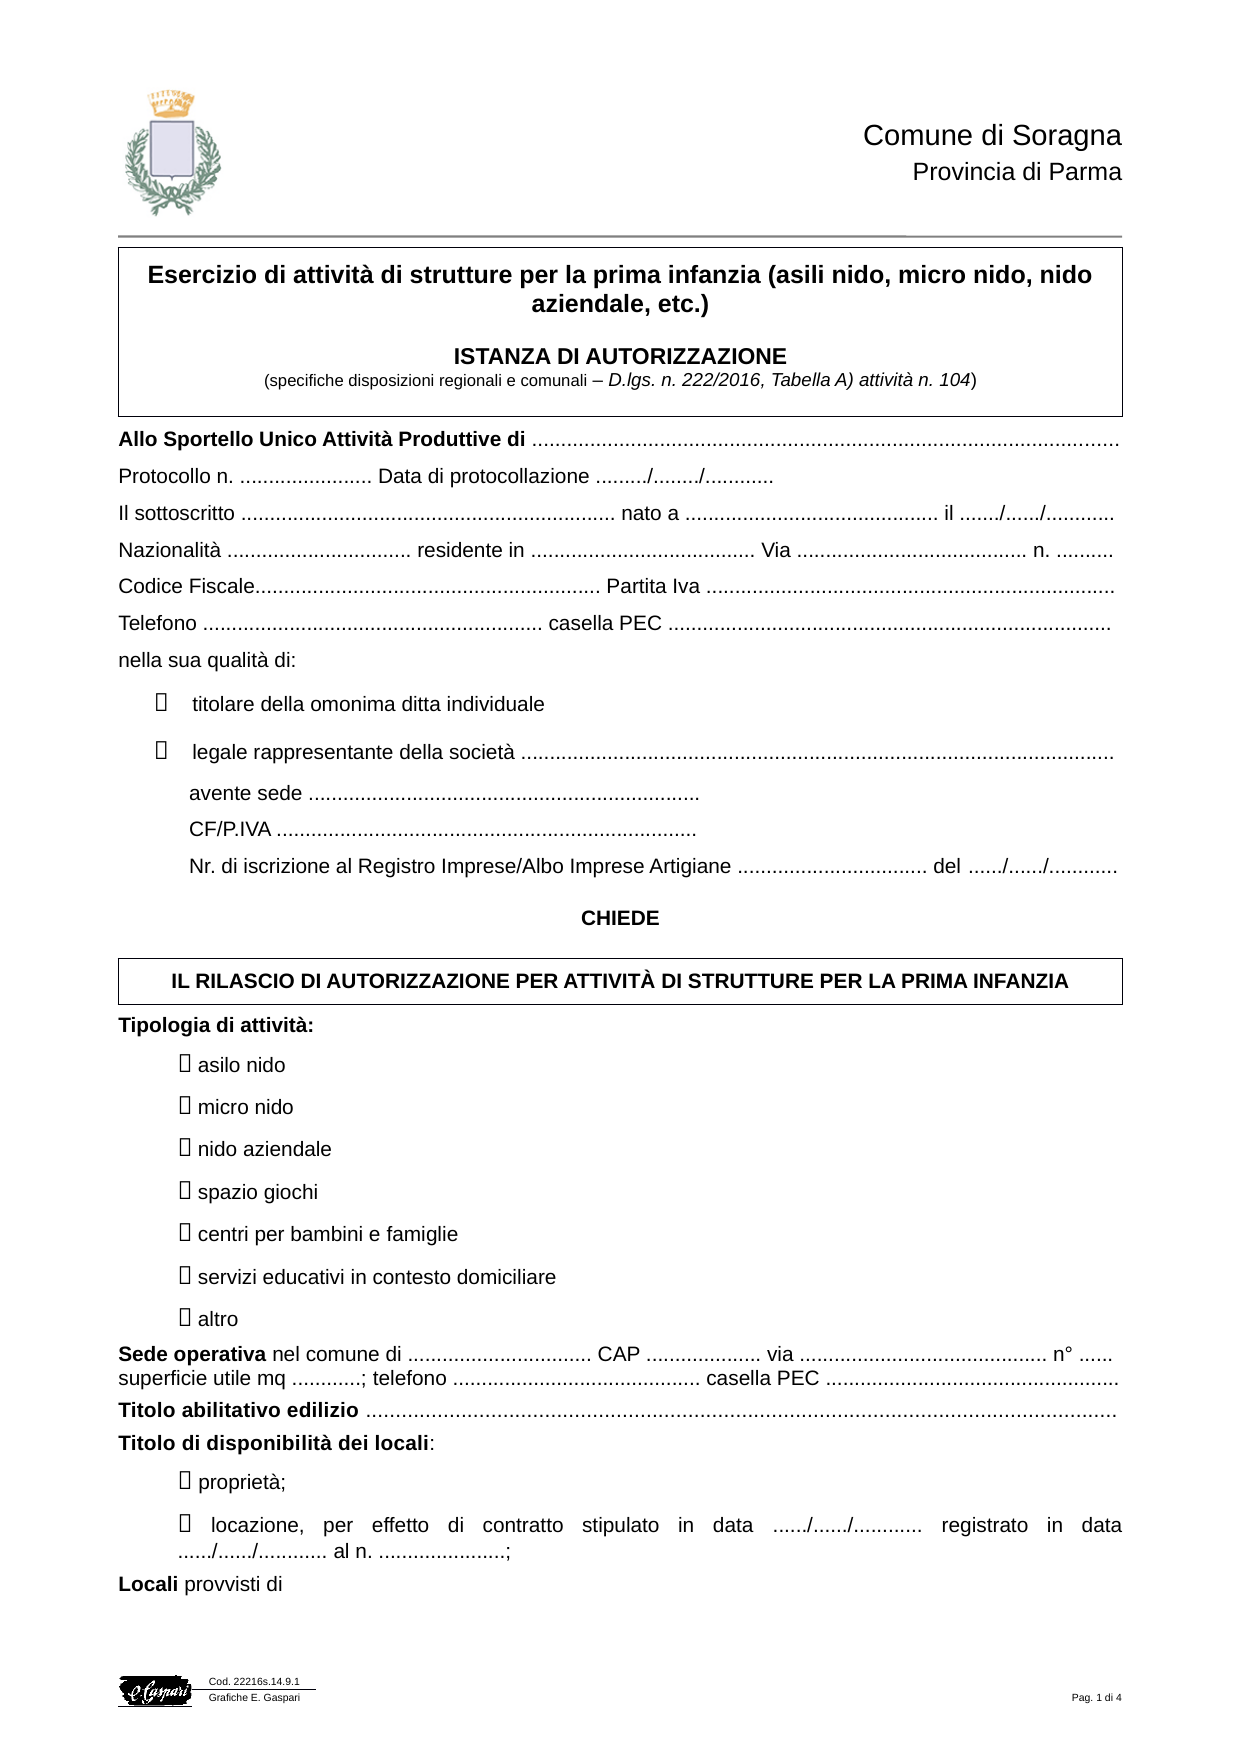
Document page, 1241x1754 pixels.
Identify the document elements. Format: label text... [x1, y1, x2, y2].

text Allo Sportello Unico Attività Produttive di [118, 427, 1122, 451]
text  servizi educativi in contesto domiciliare [177, 1257, 1122, 1291]
text Titolo di disponibilità dei locali: [118, 1431, 1122, 1454]
text CF/P.IVA ......................................................................... [189, 817, 1122, 841]
text CHIEDE [118, 906, 1122, 930]
text Codice Fiscale............................................................ Partita Iva ....................................................................... [118, 574, 1122, 598]
picture [118, 1674, 192, 1706]
text avente sede .................................................................... [189, 780, 1122, 804]
text Comune di Soragna [224, 118, 1122, 152]
text nella sua qualità di: [118, 648, 1122, 672]
text Titolo abilitativo edilizio .............................................................................................................................. [118, 1398, 1122, 1422]
picture [122, 87, 224, 219]
text  spazio giochi [177, 1172, 1122, 1207]
text Telefono ........................................................... casella PEC ............................................................................. [118, 611, 1122, 635]
text Locali provvisti di [118, 1572, 1122, 1596]
text  proprietà; [177, 1463, 1122, 1497]
text Nr. di iscrizione al Registro Imprese/Albo Imprese Artigiane ................................. del ....../....../............ [189, 854, 1122, 878]
text Provincia di Parma [224, 157, 1122, 185]
text Protocollo n. ....................... Data di protocollazione ........./......../............ [118, 464, 1122, 488]
text Sede operativa nel comune di ................................ CAP .................... via ........................................... n° ...... superficie utile mq ............; telefono ........................................... casella PEC ................................................... [118, 1342, 1122, 1390]
text  micro nido [177, 1088, 1122, 1122]
text  asilo nido [177, 1045, 1122, 1079]
text  titolare della omonima ditta individuale [153, 685, 1122, 719]
text  legale rappresentante della società ....................................................................................................... [153, 732, 1122, 767]
text  centri per bambini e famiglie [177, 1215, 1122, 1249]
text  nido aziendale [177, 1130, 1122, 1164]
text  locazione, per effetto di contratto stipulato in data ....../....../............ registrato in data ....../....../............ al n. ......................; [177, 1505, 1122, 1563]
text Tipologia di attività: [118, 1013, 1122, 1037]
table_header IL RILASCIO DI AUTORIZZAZIONE PER ATTIVITÀ DI STRUTTURE PER LA PRIMA INFANZIA [119, 959, 1122, 1004]
text  altro [177, 1300, 1122, 1334]
text Nazionalità ................................ residente in ....................................... Via ........................................ n. .......... [118, 538, 1122, 562]
table_header Esercizio di attività di strutture per la prima infanzia (asili nido, micro nido, nido aziendale, etc.) ISTANZA DI AUTORIZZAZIONE (specifiche disposizioni regionali e comunali – D.lgs. n. 222/2016, Tabella A) attività n. 104) [119, 248, 1122, 416]
text Il sottoscritto ................................................................. nato a ............................................ il ......./....../............ [118, 501, 1122, 525]
